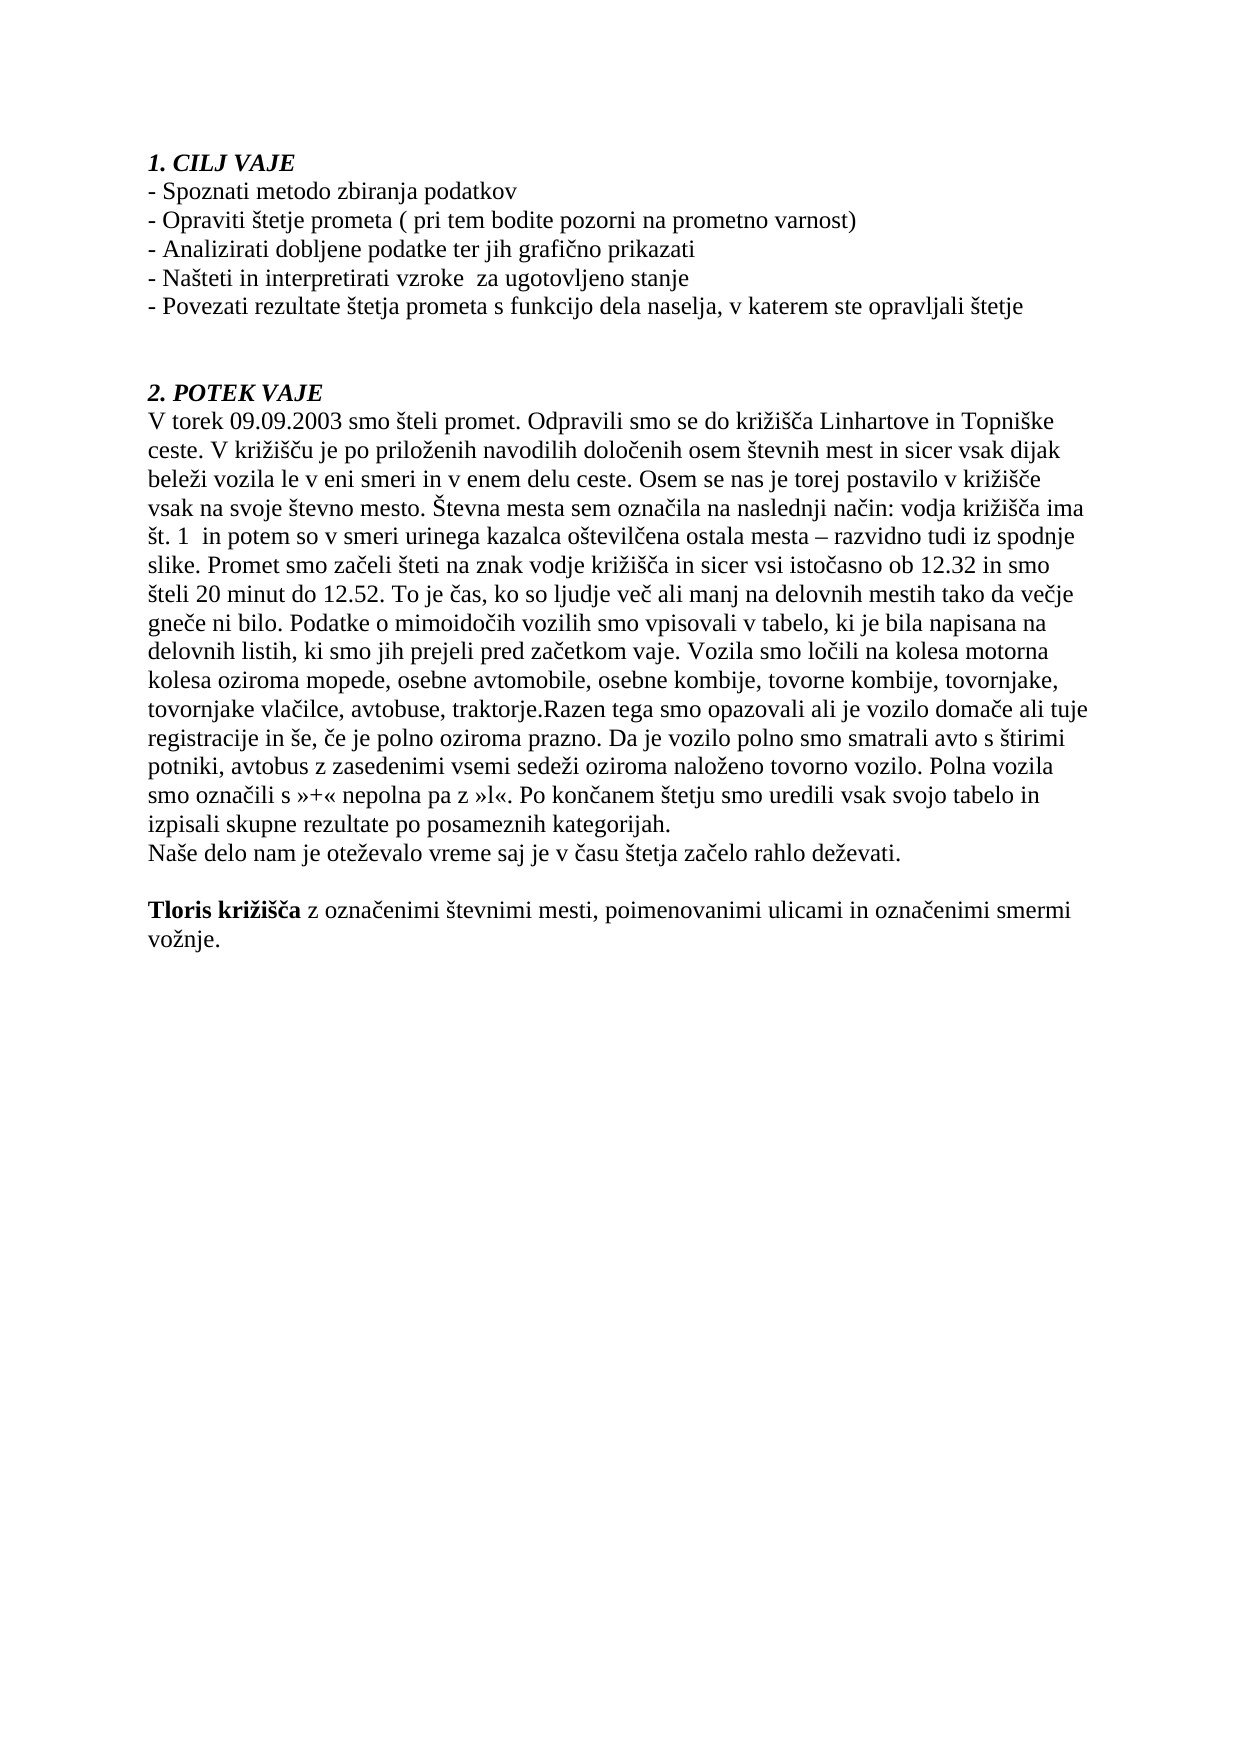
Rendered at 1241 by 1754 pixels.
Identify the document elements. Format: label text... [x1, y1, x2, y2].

text V torek 09.09.2003 smo šteli promet. Odpravili smo se do križišča Linhartove in Topniške ceste. V križišču je po priloženih navodilih določenih osem števnih mest in sicer vsak dijak beleži vozila le v eni smeri in v enem delu ceste. Osem se nas je torej postavilo v križišče vsak na svoje števno mesto. Števna mesta sem označila na naslednji način: vodja križišča ima št. 1 in potem so v smeri urinega kazalca oštevilčena ostala mesta – razvidno tudi iz spodnje slike. Promet smo začeli šteti na znak vodje križišča in sicer vsi istočasno ob 12.32 in smo šteli 20 minut do 12.52. To je čas, ko so ljudje več ali manj na delovnih mestih tako da večje gneče ni bilo. Podatke o mimoidočih vozilih smo vpisovali v tabelo, ki je bila napisana na delovnih listih, ki smo jih prejeli pred začetkom vaje. Vozila smo ločili na kolesa motorna kolesa oziroma mopede, osebne avtomobile, osebne kombije, tovorne kombije, tovornjake, tovornjake vlačilce, avtobuse, traktorje.Razen tega smo opazovali ali je vozilo domače ali tuje registracije in še, če je polno oziroma prazno. Da je vozilo polno smo smatrali avto s štirimi potniki, avtobus z zasedenimi vsemi sedeži oziroma naloženo tovorno vozilo. Polna vozila smo označili s »+« nepolna pa z »l«. Po končanem štetju smo uredili vsak svojo tabelo in izpisali skupne rezultate po posameznih kategorijah. [148, 406, 1093, 838]
text - Opraviti štetje prometa ( pri tem bodite pozorni na prometno varnost) [148, 205, 1093, 234]
text - Našteti in interpretirati vzroke za ugotovljeno stanje [148, 263, 1093, 291]
text - Analizirati dobljene podatke ter jih grafično prikazati [148, 234, 1093, 263]
text - Povezati rezultate štetja prometa s funkcijo dela naselja, v katerem ste opravljali štetje [148, 291, 1093, 320]
text 1. CILJ VAJE [148, 148, 1093, 176]
text - Spoznati metodo zbiranja podatkov [148, 176, 1093, 205]
text Naše delo nam je oteževalo vreme saj je v času štetja začelo rahlo deževati. [148, 838, 1093, 866]
text Tloris križišča z označenimi števnimi mesti, poimenovanimi ulicami in označenimi smermi vožnje. [148, 895, 1093, 953]
text 2. POTEK VAJE [148, 378, 1093, 406]
